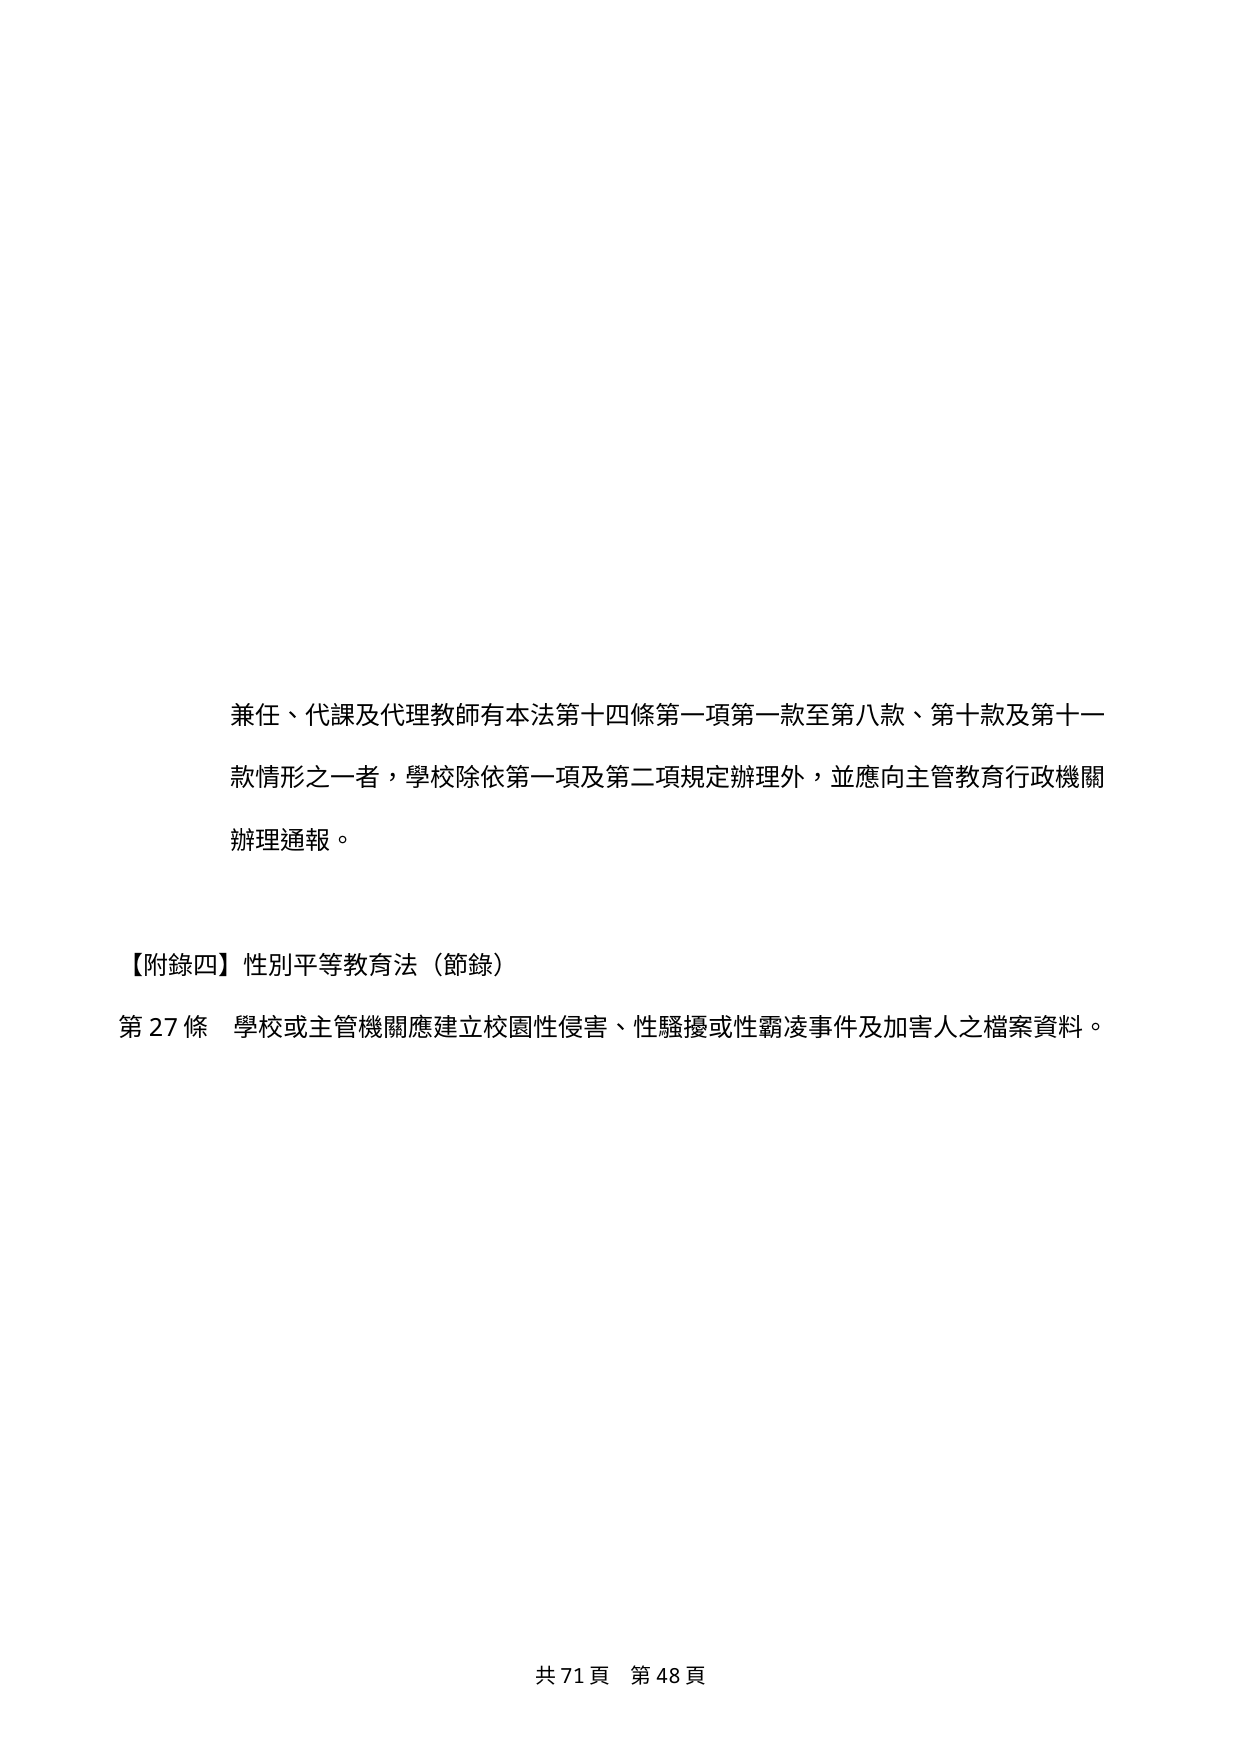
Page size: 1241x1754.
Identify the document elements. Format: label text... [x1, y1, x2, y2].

text 第27條 學校或主管機關應建立校園性侵害、性騷擾或性霸凌事件及加害人之檔案資料。 [118, 984, 1122, 1047]
text 兼任、代課及代理教師有本法第十四條第一項第一款至第八款、第十款及第十一款情形之一者，學校除依第一項及第二項規定辦理外，並應向主管教育行政機關辦理通報。 [231, 672, 1122, 859]
text 【附錄四】性別平等教育法（節錄） [118, 922, 1122, 984]
